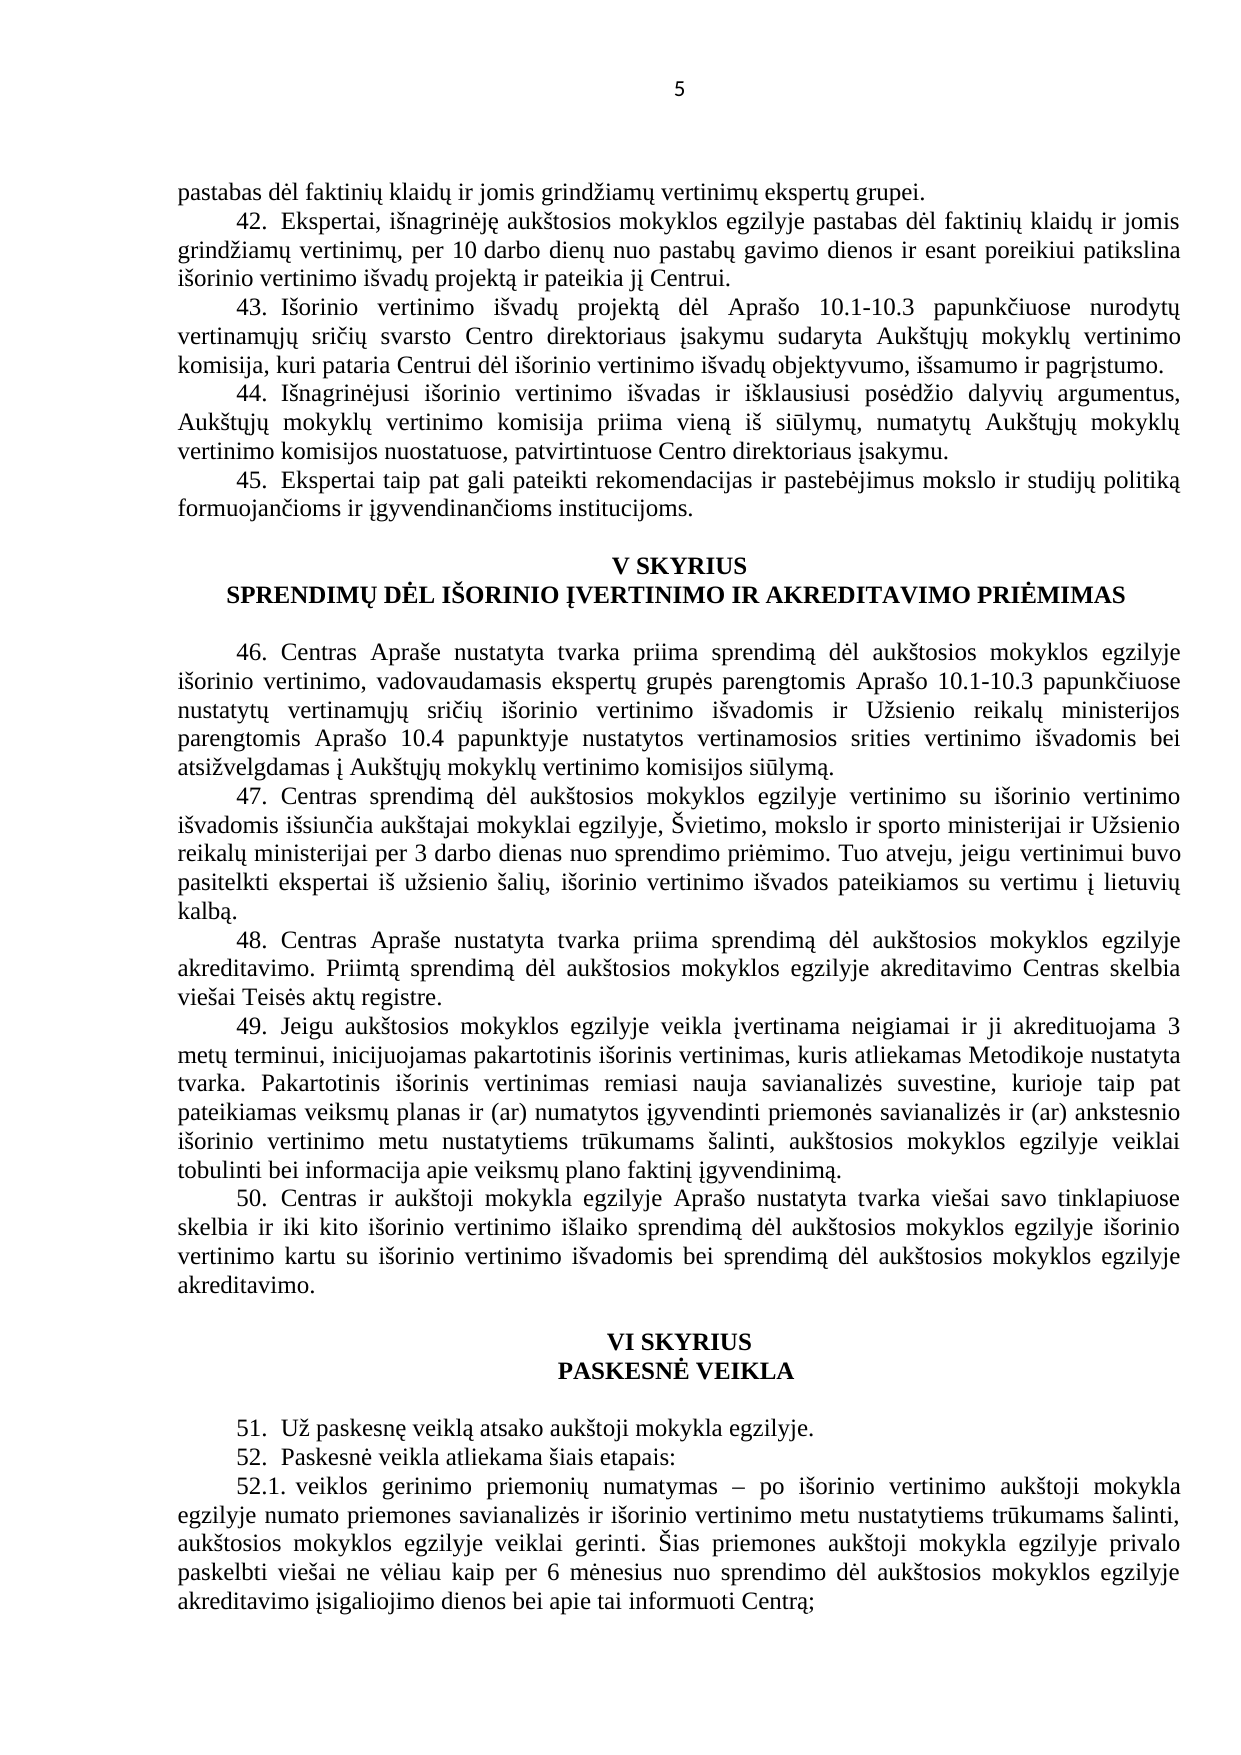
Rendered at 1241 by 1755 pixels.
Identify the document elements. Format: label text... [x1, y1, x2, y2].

text 50. Centras ir aukštoji mokykla egzilyje Aprašo nustatyta tvarka viešai savo tinklapiuose skelbia ir iki kito išorinio vertinimo išlaiko sprendimą dėl aukštosios mokyklos egzilyje išorinio vertinimo kartu su išorinio vertinimo išvadomis bei sprendimą dėl aukštosios mokyklos egzilyje akreditavimo. [177, 1183, 1181, 1298]
text 51. Už paskesnę veiklą atsako aukštoji mokykla egzilyje. [236, 1413, 1181, 1442]
text 52. Paskesnė veikla atliekama šiais etapais: [177, 1442, 1181, 1471]
text PASKESNĖ VEIKLA [177, 1356, 1181, 1385]
text 47. Centras sprendimą dėl aukštosios mokyklos egzilyje vertinimo su išorinio vertinimo išvadomis išsiunčia aukštajai mokyklai egzilyje, Švietimo, mokslo ir sporto ministerijai ir Užsienio reikalų ministerijai per 3 darbo dienas nuo sprendimo priėmimo. Tuo atveju, jeigu vertinimui buvo pasitelkti ekspertai iš užsienio šalių, išorinio vertinimo išvados pateikiamos su vertimu į lietuvių kalbą. [177, 781, 1181, 925]
text 49. Jeigu aukštosios mokyklos egzilyje veikla įvertinama neigiamai ir ji akredituojama 3 metų terminui, inicijuojamas pakartotinis išorinis vertinimas, kuris atliekamas Metodikoje nustatyta tvarka. Pakartotinis išorinis vertinimas remiasi nauja savianalizės suvestine, kurioje taip pat pateikiamas veiksmų planas ir (ar) numatytos įgyvendinti priemonės savianalizės ir (ar) ankstesnio išorinio vertinimo metu nustatytiems trūkumams šalinti, aukštosios mokyklos egzilyje veiklai tobulinti bei informacija apie veiksmų plano faktinį įgyvendinimą. [177, 1011, 1181, 1183]
text 46. Centras Apraše nustatyta tvarka priima sprendimą dėl aukštosios mokyklos egzilyje išorinio vertinimo, vadovaudamasis ekspertų grupės parengtomis Aprašo 10.1-10.3 papunkčiuose nustatytų vertinamųjų sričių išorinio vertinimo išvadomis ir Užsienio reikalų ministerijos parengtomis Aprašo 10.4 papunktyje nustatytos vertinamosios srities vertinimo išvadomis bei atsižvelgdamas į Aukštųjų mokyklų vertinimo komisijos siūlymą. [177, 637, 1181, 781]
text 48. Centras Apraše nustatyta tvarka priima sprendimą dėl aukštosios mokyklos egzilyje akreditavimo. Priimtą sprendimą dėl aukštosios mokyklos egzilyje akreditavimo Centras skelbia viešai Teisės aktų registre. [177, 925, 1181, 1011]
text VI SKYRIUS [177, 1327, 1181, 1356]
text 52.1. veiklos gerinimo priemonių numatymas – po išorinio vertinimo aukštoji mokykla egzilyje numato priemones savianalizės ir išorinio vertinimo metu nustatytiems trūkumams šalinti, aukštosios mokyklos egzilyje veiklai gerinti. Šias priemones aukštoji mokykla egzilyje privalo paskelbti viešai ne vėliau kaip per 6 mėnesius nuo sprendimo dėl aukštosios mokyklos egzilyje akreditavimo įsigaliojimo dienos bei apie tai informuoti Centrą; [177, 1471, 1181, 1615]
text V SKYRIUS [177, 551, 1181, 580]
text 45. Ekspertai taip pat gali pateikti rekomendacijas ir pastebėjimus mokslo ir studijų politiką formuojančioms ir įgyvendinančioms institucijoms. [177, 465, 1181, 522]
text 43. Išorinio vertinimo išvadų projektą dėl Aprašo 10.1-10.3 papunkčiuose nurodytų vertinamųjų sričių svarsto Centro direktoriaus įsakymu sudaryta Aukštųjų mokyklų vertinimo komisija, kuri pataria Centrui dėl išorinio vertinimo išvadų objektyvumo, išsamumo ir pagrįstumo. [177, 292, 1181, 378]
text 44. Išnagrinėjusi išorinio vertinimo išvadas ir išklausiusi posėdžio dalyvių argumentus, Aukštųjų mokyklų vertinimo komisija priima vieną iš siūlymų, numatytų Aukštųjų mokyklų vertinimo komisijos nuostatuose, patvirtintuose Centro direktoriaus įsakymu. [177, 378, 1181, 465]
text pastabas dėl faktinių klaidų ir jomis grindžiamų vertinimų ekspertų grupei. [177, 177, 1181, 206]
text 42. Ekspertai, išnagrinėję aukštosios mokyklos egzilyje pastabas dėl faktinių klaidų ir jomis grindžiamų vertinimų, per 10 darbo dienų nuo pastabų gavimo dienos ir esant poreikiui patikslina išorinio vertinimo išvadų projektą ir pateikia jį Centrui. [177, 206, 1181, 292]
text SPRENDIMų dėl išorinio įvertinimo ir akreditavimo priėmimas [177, 580, 1181, 608]
